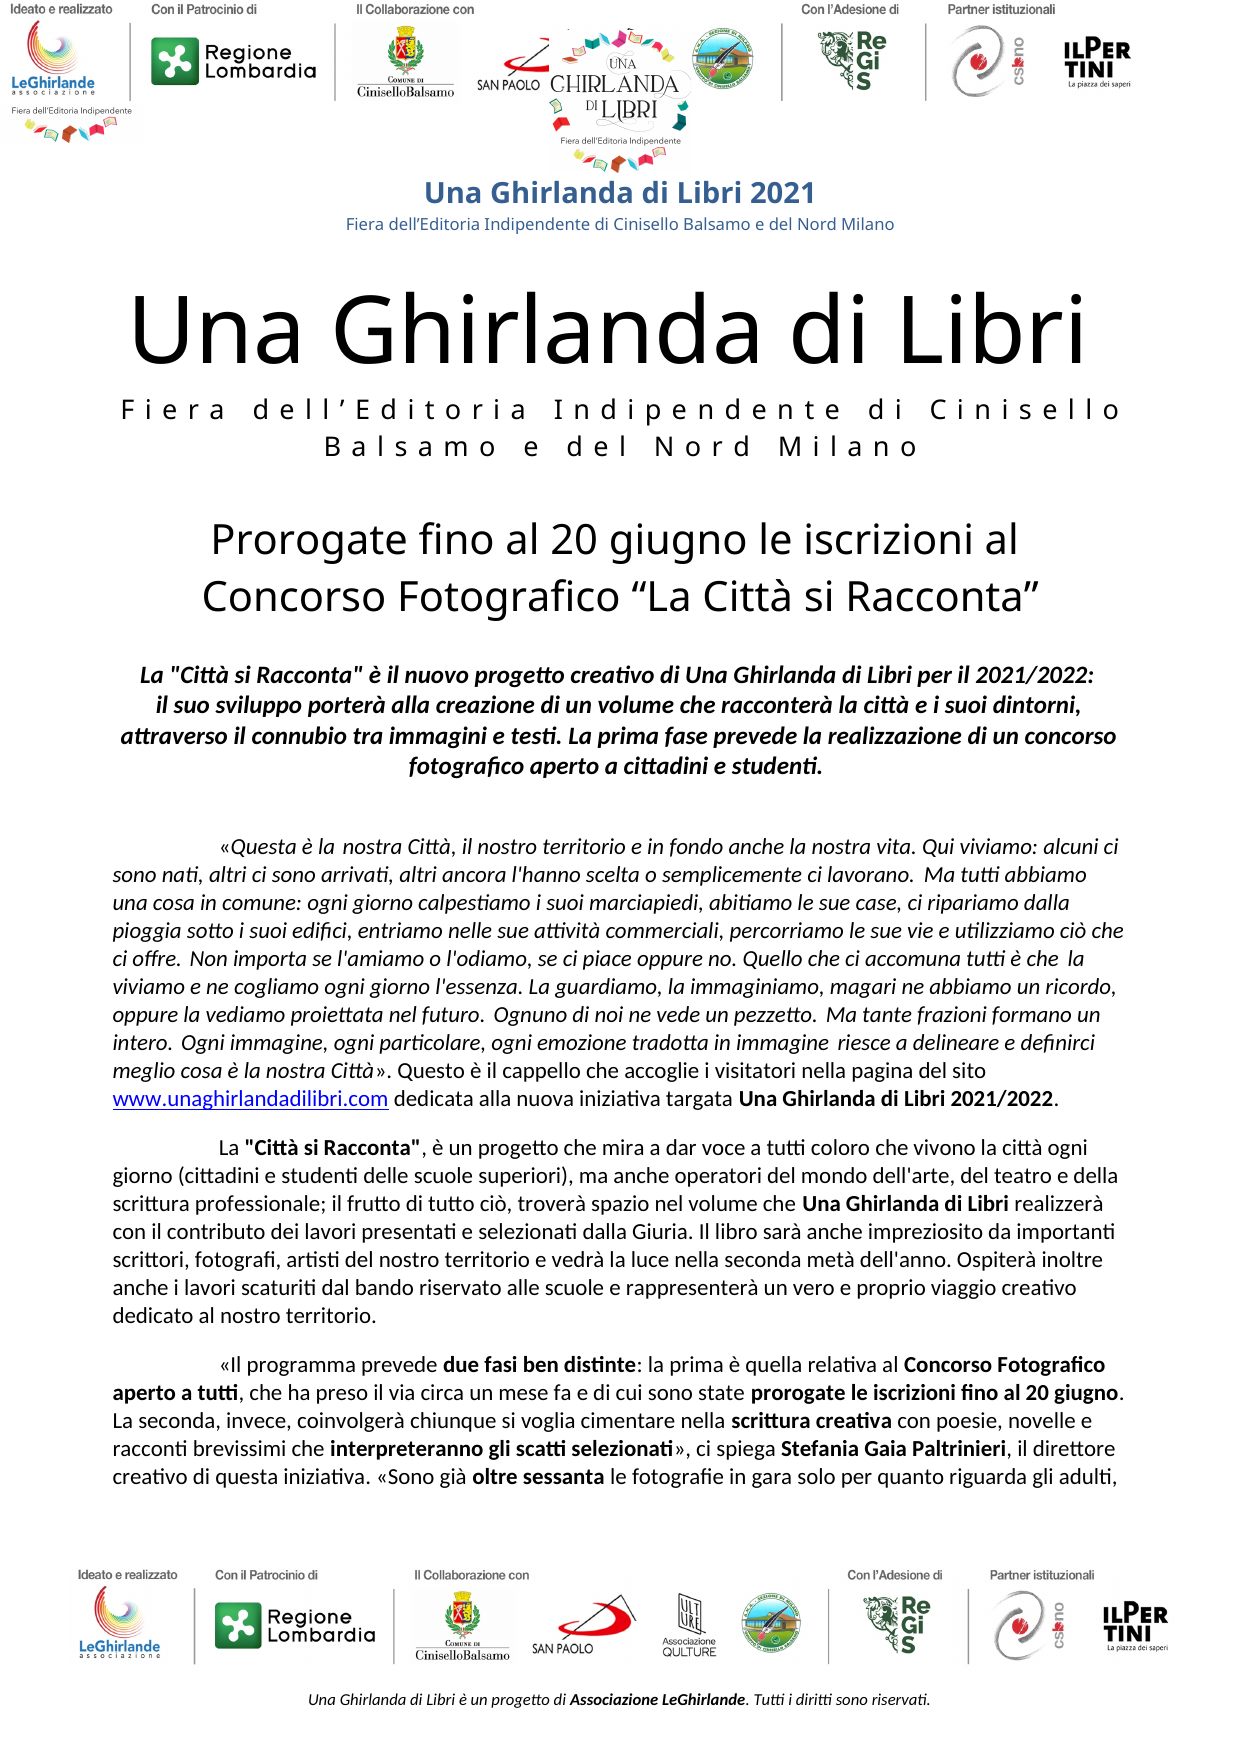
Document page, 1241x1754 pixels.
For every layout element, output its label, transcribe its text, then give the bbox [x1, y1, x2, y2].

text Concorso Fotografico “La Città si Racconta” [112, 566, 1128, 623]
text Fiera dell’Editoria Indipendente di Cinisello Balsamo e del Nord Milano [112, 391, 1128, 464]
text «Questa è la nostra Città, il nostro territorio e in fondo anche la nostra vita. Qui viviamo: alcuni ci sono nati, altri ci sono arrivati, altri ancora l'hanno scelta o semplicemente ci lavorano. Ma tutti abbiamo una cosa in comune: ogni giorno calpestiamo i suoi marciapiedi, abitiamo le sue case, ci ripariamo dalla pioggia sotto i suoi edifici, entriamo nelle sue attività commerciali, percorriamo le sue vie e utilizziamo ciò che ci offre. Non importa se l'amiamo o l'odiamo, se ci piace oppure no. Quello che ci accomuna tutti è che la viviamo e ne cogliamo ogni giorno l'essenza. La guardiamo, la immaginiamo, magari ne abbiamo un ricordo, oppure la vediamo proiettata nel futuro. Ognuno di noi ne vede un pezzetto. Ma tante frazioni formano un intero. Ogni immagine, ogni particolare, ogni emozione tradotta in immagine riesce a delineare e definirci meglio cosa è la nostra Città». Questo è il cappello che accoglie i visitatori nella pagina del sito www.unaghirlandadilibri.com dedicata alla nuova iniziativa targata Una Ghirlanda di Libri 2021/2022. [112, 832, 1128, 1112]
text «Il programma prevede due fasi ben distinte: la prima è quella relativa al Concorso Fotografico aperto a tutti, che ha preso il via circa un mese fa e di cui sono state prorogate le iscrizioni fino al 20 giugno. La seconda, invece, coinvolgerà chiunque si voglia cimentare nella scrittura creativa con poesie, novelle e racconti brevissimi che interpreteranno gli scatti selezionati», ci spiega Stefania Gaia Paltrinieri, il direttore creativo di questa iniziativa. «Sono già oltre sessanta le fotografie in gara solo per quanto riguarda gli adulti, [112, 1350, 1128, 1490]
text La "Città si Racconta", è un progetto che mira a dar voce a tutti coloro che vivono la città ogni giorno (cittadini e studenti delle scuole superiori), ma anche operatori del mondo dell'arte, del teatro e della scrittura professionale; il frutto di tutto ciò, troverà spazio nel volume che Una Ghirlanda di Libri realizzerà con il contributo dei lavori presentati e selezionati dalla Giuria. Il libro sarà anche impreziosito da importanti scrittori, fotografi, artisti del nostro territorio e vedrà la luce nella seconda metà dell'anno. Ospiterà inoltre anche i lavori scaturiti dal bando riservato alle scuole e rappresenterà un vero e proprio viaggio creativo dedicato al nostro territorio. [112, 1133, 1128, 1329]
picture [68, 1566, 1175, 1670]
text Una Ghirlanda di Libri [112, 263, 1128, 391]
text La "Città si Racconta" è il nuovo progetto creativo di Una Ghirlanda di Libri per il 2021/2022: il suo sviluppo porterà alla creazione di un volume che racconterà la città e i suoi dintorni, attraverso il connubio tra immagini e testi. La prima fase prevede la realizzazione di un concorso fotografico aperto a cittadini e studenti. [112, 659, 1128, 811]
text Prorogate fino al 20 giugno le iscrizioni al [112, 510, 1128, 566]
picture [0, 0, 1138, 173]
